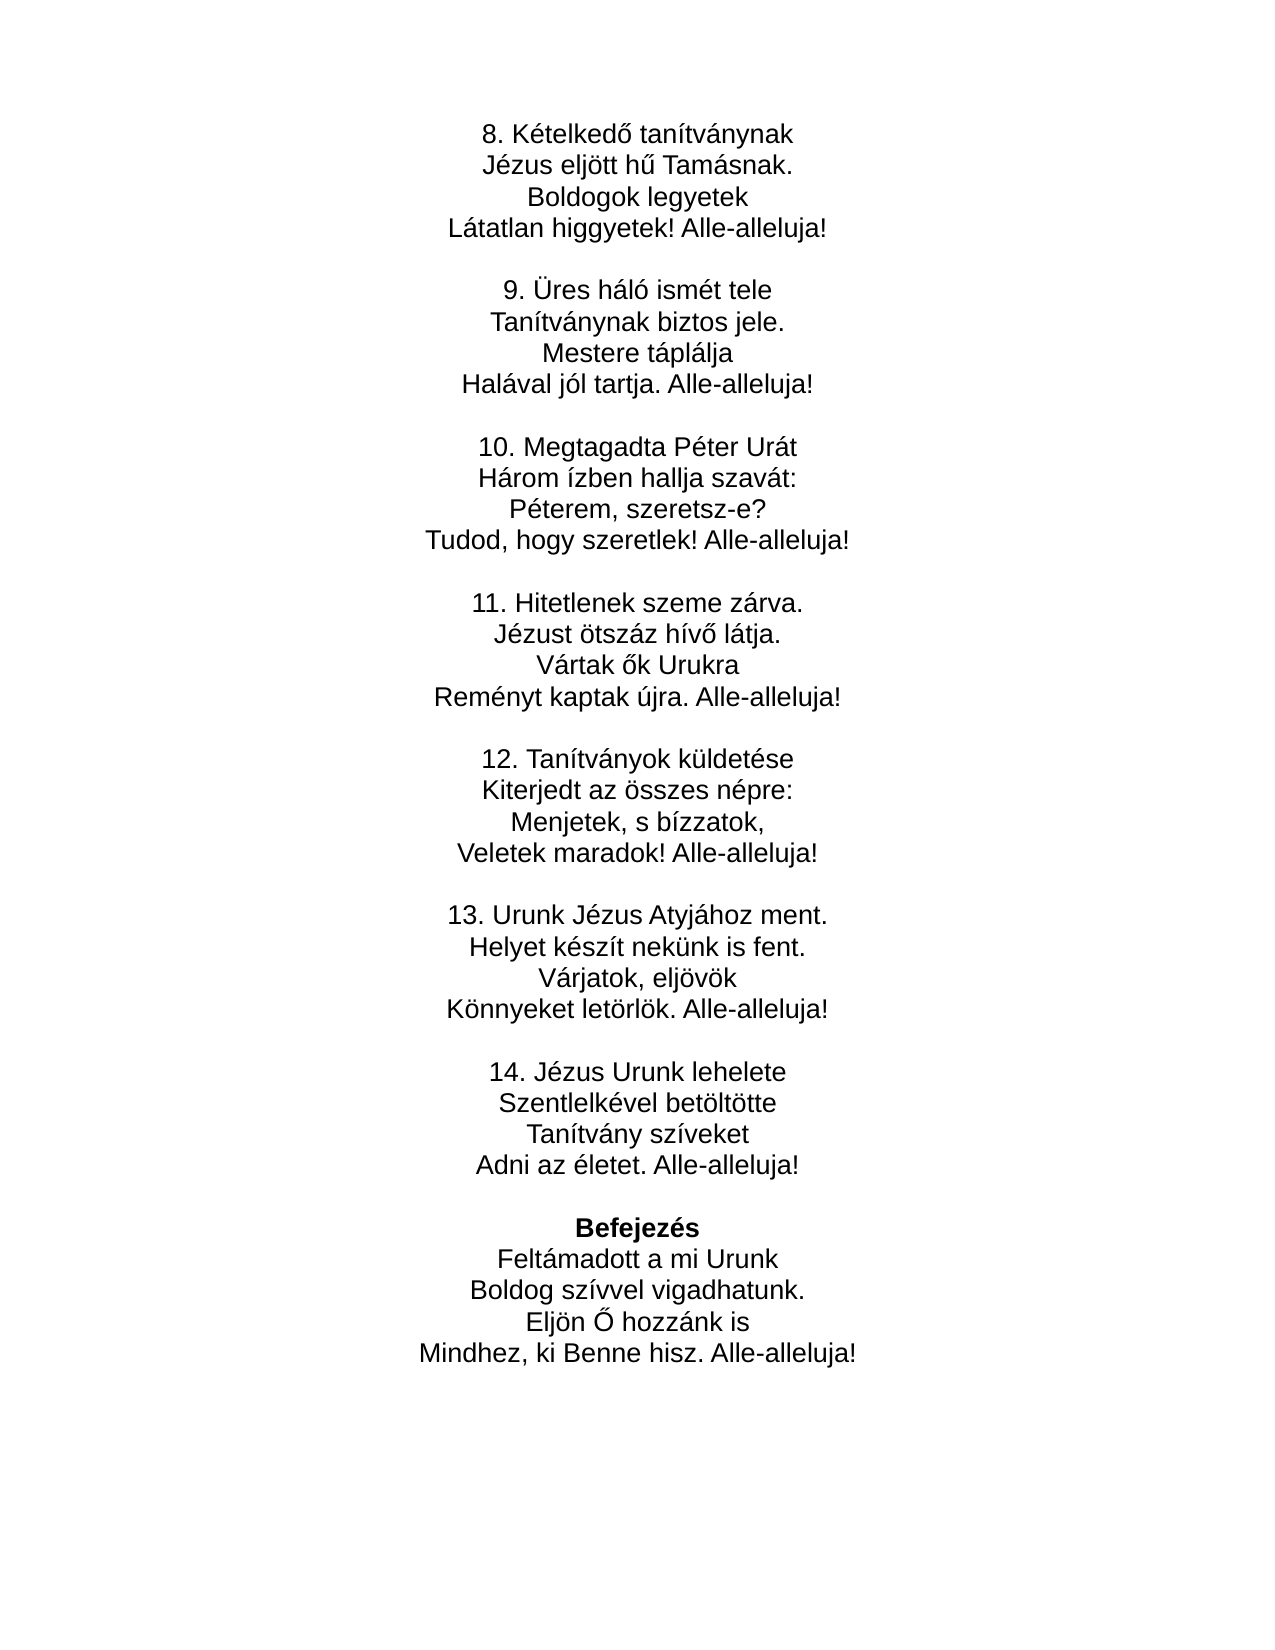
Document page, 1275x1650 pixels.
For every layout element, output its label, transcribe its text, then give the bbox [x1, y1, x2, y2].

text 12. Tanítványok küldetése [118, 743, 1157, 774]
text Boldog szívvel vigadhatunk. [118, 1274, 1157, 1306]
text 8. Kételkedő tanítványnak [118, 118, 1157, 149]
text 9. Üres háló ismét tele [118, 274, 1157, 306]
text Halával jól tartja. Alle-alleluja! [118, 368, 1157, 399]
text Könnyeket letörlök. Alle-alleluja! [118, 993, 1157, 1024]
text Vártak ők Urukra [118, 649, 1157, 681]
text Péterem, szeretsz-e? [118, 493, 1157, 524]
text Helyet készít nekünk is fent. [118, 931, 1157, 962]
text Kiterjedt az összes népre: [118, 774, 1157, 806]
text Befejezés [118, 1212, 1157, 1243]
text Mestere táplálja [118, 337, 1157, 368]
text Jézus eljött hű Tamásnak. [118, 149, 1157, 181]
text Eljön Ő hozzánk is [118, 1306, 1157, 1337]
text Várjatok, eljövök [118, 962, 1157, 993]
text 10. Megtagadta Péter Urát [118, 431, 1157, 462]
text Adni az életet. Alle-alleluja! [118, 1149, 1157, 1181]
text Szentlelkével betöltötte [118, 1087, 1157, 1118]
text 13. Urunk Jézus Atyjához ment. [118, 899, 1157, 931]
text Tudod, hogy szeretlek! Alle-alleluja! [118, 524, 1157, 556]
text Látatlan higgyetek! Alle-alleluja! [118, 212, 1157, 243]
text Tanítványnak biztos jele. [118, 306, 1157, 337]
text Reményt kaptak újra. Alle-alleluja! [118, 681, 1157, 712]
text 14. Jézus Urunk lehelete [118, 1056, 1157, 1087]
text Három ízben hallja szavát: [118, 462, 1157, 493]
text Feltámadott a mi Urunk [118, 1243, 1157, 1274]
text Jézust ötszáz hívő látja. [118, 618, 1157, 649]
text Veletek maradok! Alle-alleluja! [118, 837, 1157, 868]
text 11. Hitetlenek szeme zárva. [118, 587, 1157, 618]
text Boldogok legyetek [118, 181, 1157, 212]
text Mindhez, ki Benne hisz. Alle-alleluja! [118, 1337, 1157, 1368]
text Tanítvány szíveket [118, 1118, 1157, 1149]
text Menjetek, s bízzatok, [118, 806, 1157, 837]
